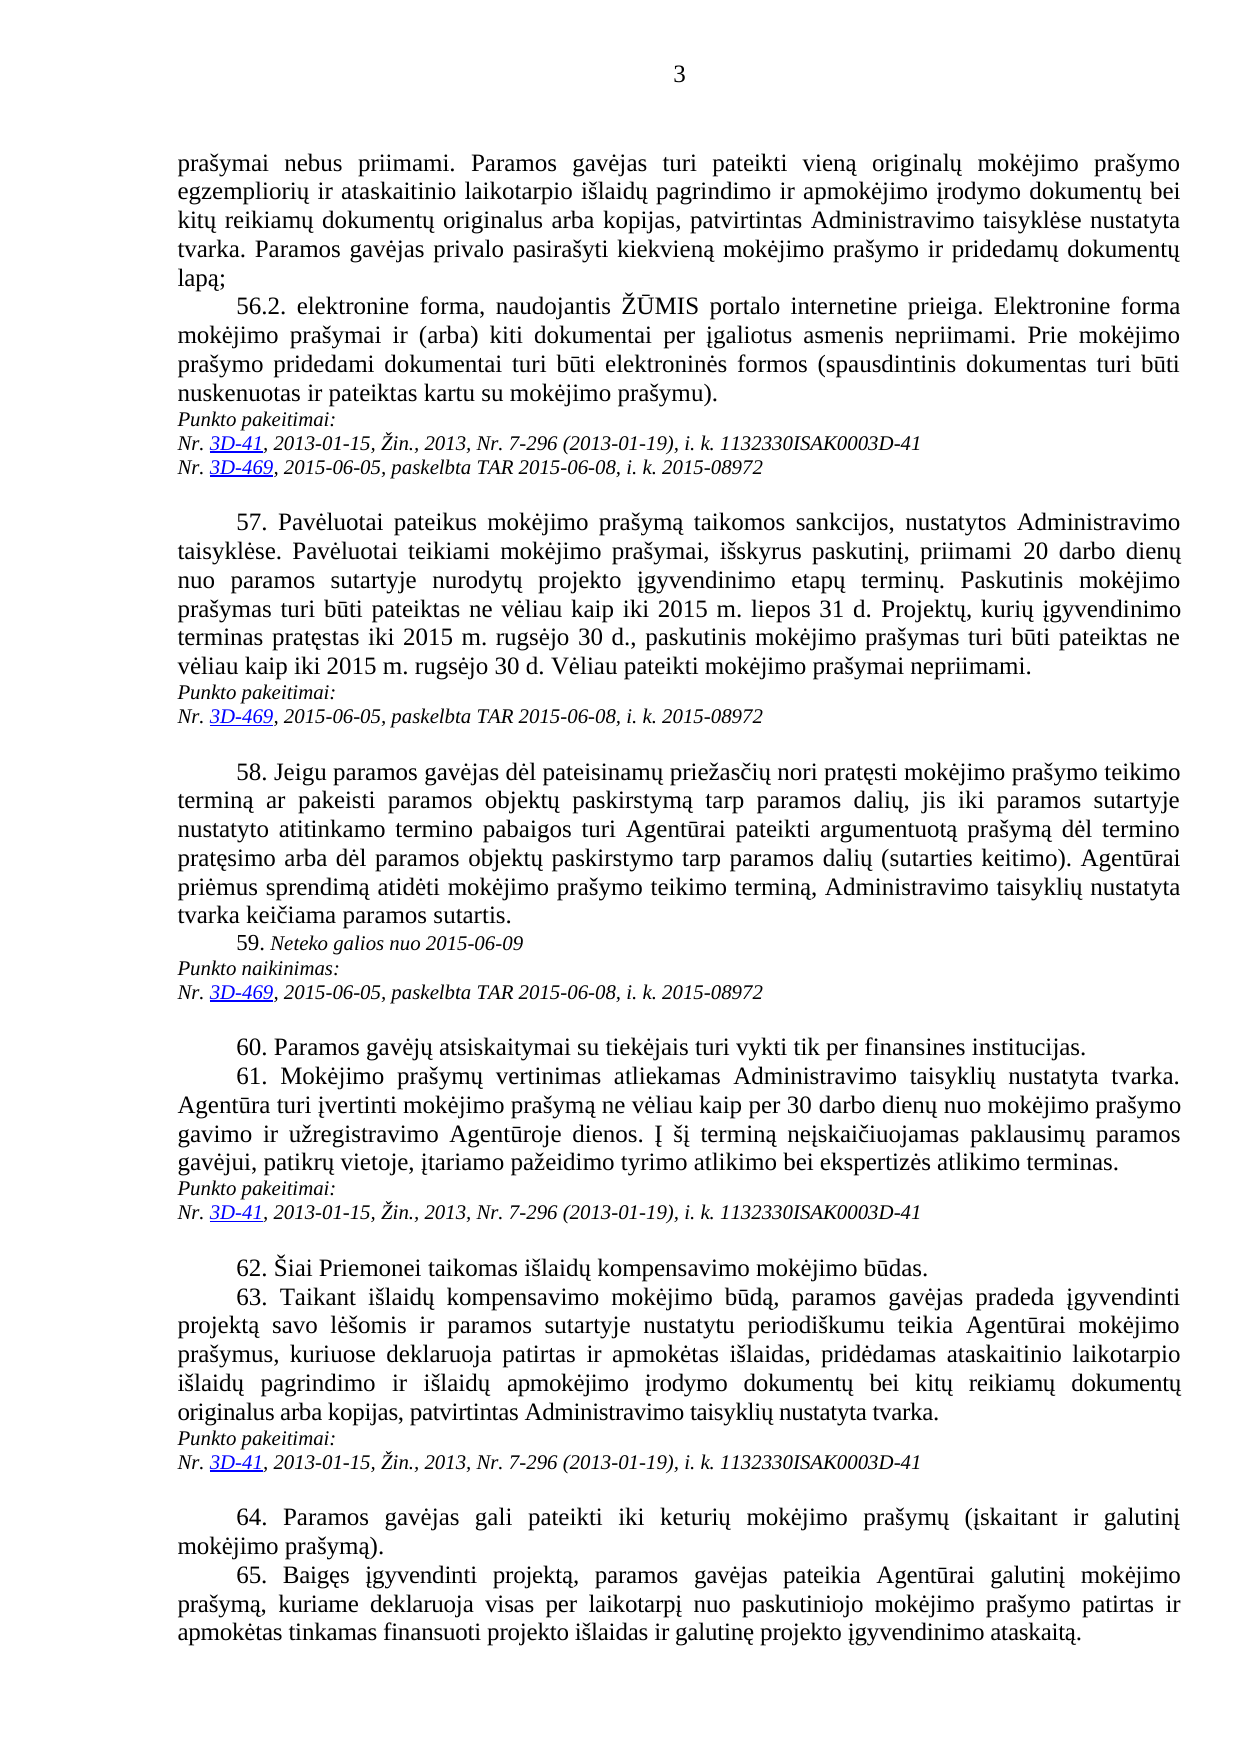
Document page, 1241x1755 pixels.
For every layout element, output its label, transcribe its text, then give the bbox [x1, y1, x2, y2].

text Punkto pakeitimai: [177, 680, 1181, 704]
text Punkto naikinimas: [177, 956, 1181, 980]
text prašymai nebus priimami. Paramos gavėjas turi pateikti vieną originalų mokėjimo prašymo egzempliorių ir ataskaitinio laikotarpio išlaidų pagrindimo ir apmokėjimo įrodymo dokumentų bei kitų reikiamų dokumentų originalus arba kopijas, patvirtintas Administravimo taisyklėse nustatyta tvarka. Paramos gavėjas privalo pasirašyti kiekvieną mokėjimo prašymo ir pridedamų dokumentų lapą; [177, 148, 1181, 291]
text 60. Paramos gavėjų atsiskaitymai su tiekėjais turi vykti tik per finansines institucijas. [177, 1032, 1181, 1061]
text 58. Jeigu paramos gavėjas dėl pateisinamų priežasčių nori pratęsti mokėjimo prašymo teikimo terminą ar pakeisti paramos objektų paskirstymą tarp paramos dalių, jis iki paramos sutartyje nustatyto atitinkamo termino pabaigos turi Agentūrai pateikti argumentuotą prašymą dėl termino pratęsimo arba dėl paramos objektų paskirstymo tarp paramos dalių (sutarties keitimo). Agentūrai priėmus sprendimą atidėti mokėjimo prašymo teikimo terminą, Administravimo taisyklių nustatyta tvarka keičiama paramos sutartis. [177, 757, 1181, 929]
text 59. Neteko galios nuo 2015-06-09 [177, 929, 1181, 956]
text 63. Taikant išlaidų kompensavimo mokėjimo būdą, paramos gavėjas pradeda įgyvendinti projektą savo lėšomis ir paramos sutartyje nustatytu periodiškumu teikia Agentūrai mokėjimo prašymus, kuriuose deklaruoja patirtas ir apmokėtas išlaidas, pridėdamas ataskaitinio laikotarpio išlaidų pagrindimo ir išlaidų apmokėjimo įrodymo dokumentų bei kitų reikiamų dokumentų originalus arba kopijas, patvirtintas Administravimo taisyklių nustatyta tvarka. [177, 1282, 1181, 1426]
text Punkto pakeitimai: [177, 406, 1181, 431]
text Nr. 3D-41, 2013-01-15, Žin., 2013, Nr. 7-296 (2013-01-19), i. k. 1132330ISAK0003D-41 [177, 431, 1181, 454]
text 57. Pavėluotai pateikus mokėjimo prašymą taikomos sankcijos, nustatytos Administravimo taisyklėse. Pavėluotai teikiami mokėjimo prašymai, išskyrus paskutinį, priimami 20 darbo dienų nuo paramos sutartyje nurodytų projekto įgyvendinimo etapų terminų. Paskutinis mokėjimo prašymas turi būti pateiktas ne vėliau kaip iki 2015 m. liepos 31 d. Projektų, kurių įgyvendinimo terminas pratęstas iki 2015 m. rugsėjo 30 d., paskutinis mokėjimo prašymas turi būti pateiktas ne vėliau kaip iki 2015 m. rugsėjo 30 d. Vėliau pateikti mokėjimo prašymai nepriimami. [177, 507, 1181, 680]
text Punkto pakeitimai: [177, 1176, 1181, 1200]
text 62. Šiai Priemonei taikomas išlaidų kompensavimo mokėjimo būdas. [177, 1253, 1181, 1282]
text Nr. 3D-469, 2015-06-05, paskelbta TAR 2015-06-08, i. k. 2015-08972 [177, 454, 1181, 479]
text 65. Baigęs įgyvendinti projektą, paramos gavėjas pateikia Agentūrai galutinį mokėjimo prašymą, kuriame deklaruoja visas per laikotarpį nuo paskutiniojo mokėjimo prašymo patirtas ir apmokėtas tinkamas finansuoti projekto išlaidas ir galutinę projekto įgyvendinimo ataskaitą. [177, 1560, 1181, 1646]
text Punkto pakeitimai: [177, 1426, 1181, 1450]
text Nr. 3D-469, 2015-06-05, paskelbta TAR 2015-06-08, i. k. 2015-08972 [177, 704, 1181, 728]
text Nr. 3D-41, 2013-01-15, Žin., 2013, Nr. 7-296 (2013-01-19), i. k. 1132330ISAK0003D-41 [177, 1200, 1181, 1224]
text 61. Mokėjimo prašymų vertinimas atliekamas Administravimo taisyklių nustatyta tvarka. Agentūra turi įvertinti mokėjimo prašymą ne vėliau kaip per 30 darbo dienų nuo mokėjimo prašymo gavimo ir užregistravimo Agentūroje dienos. Į šį terminą neįskaičiuojamas paklausimų paramos gavėjui, patikrų vietoje, įtariamo pažeidimo tyrimo atlikimo bei ekspertizės atlikimo terminas. [177, 1061, 1181, 1176]
text Nr. 3D-469, 2015-06-05, paskelbta TAR 2015-06-08, i. k. 2015-08972 [177, 980, 1181, 1004]
text 64. Paramos gavėjas gali pateikti iki keturių mokėjimo prašymų (įskaitant ir galutinį mokėjimo prašymą). [177, 1502, 1181, 1560]
text Nr. 3D-41, 2013-01-15, Žin., 2013, Nr. 7-296 (2013-01-19), i. k. 1132330ISAK0003D-41 [177, 1450, 1181, 1474]
text 56.2. elektronine forma, naudojantis ŽŪMIS portalo internetine prieiga. Elektronine forma mokėjimo prašymai ir (arba) kiti dokumentai per įgaliotus asmenis nepriimami. Prie mokėjimo prašymo pridedami dokumentai turi būti elektroninės formos (spausdintinis dokumentas turi būti nuskenuotas ir pateiktas kartu su mokėjimo prašymu). [177, 291, 1181, 406]
